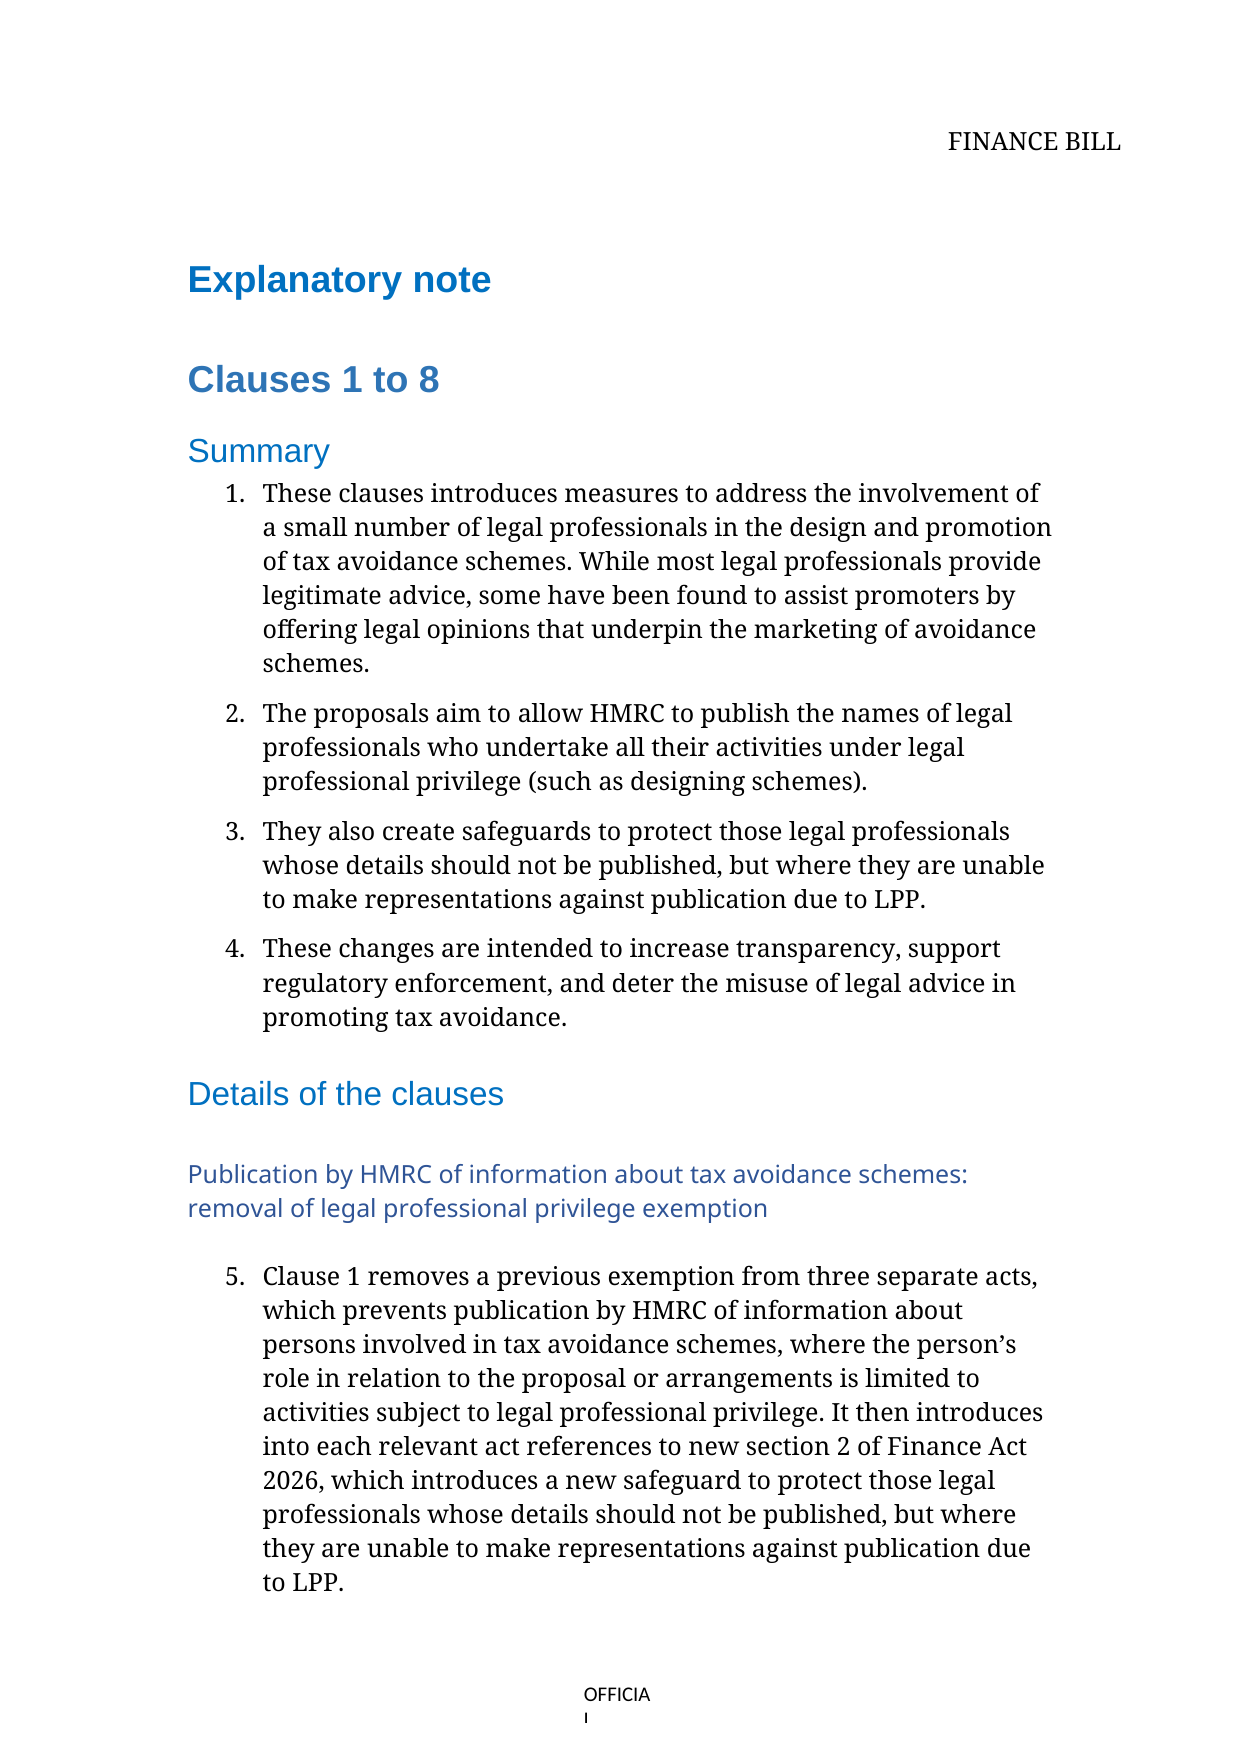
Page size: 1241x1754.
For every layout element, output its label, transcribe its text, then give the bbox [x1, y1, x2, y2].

subtitle Details of the clauses [187, 1074, 1053, 1112]
list Clause 1 removes a previous exemption from three separate acts, which prevents publication by HMRC of information about persons involved in tax avoidance schemes, where the person’s role in relation to the proposal or arrangements is limited to activities subject to legal professional privilege. It then introduces into each relevant act references to new section 2 of Finance Act 2026, which introduces a new safeguard to protect those legal professionals whose details should not be published, but where they are unable to make representations against publication due to LPP. [225, 1258, 1053, 1599]
subtitle Explanatory note [187, 257, 1053, 300]
subtitle Publication by HMRC of information about tax avoidance schemes: removal of legal professional privilege exemption [187, 1156, 1053, 1224]
list The proposals aim to allow HMRC to publish the names of legal professionals who undertake all their activities under legal professional privilege (such as designing schemes). [225, 696, 1053, 798]
list These changes are intended to increase transparency, support regulatory enforcement, and deter the misuse of legal advice in promoting tax avoidance. [225, 931, 1053, 1033]
list They also create safeguards to protect those legal professionals whose details should not be published, but where they are unable to make representations against publication due to LPP. [225, 813, 1053, 916]
subtitle Summary [187, 431, 1053, 470]
list These clauses introduces measures to address the involvement of a small number of legal professionals in the design and promotion of tax avoidance schemes. While most legal professionals provide legitimate advice, some have been found to assist promoters by offering legal opinions that underpin the marketing of avoidance schemes. [225, 476, 1053, 680]
subtitle Clauses 1 to 8 [187, 357, 1053, 400]
